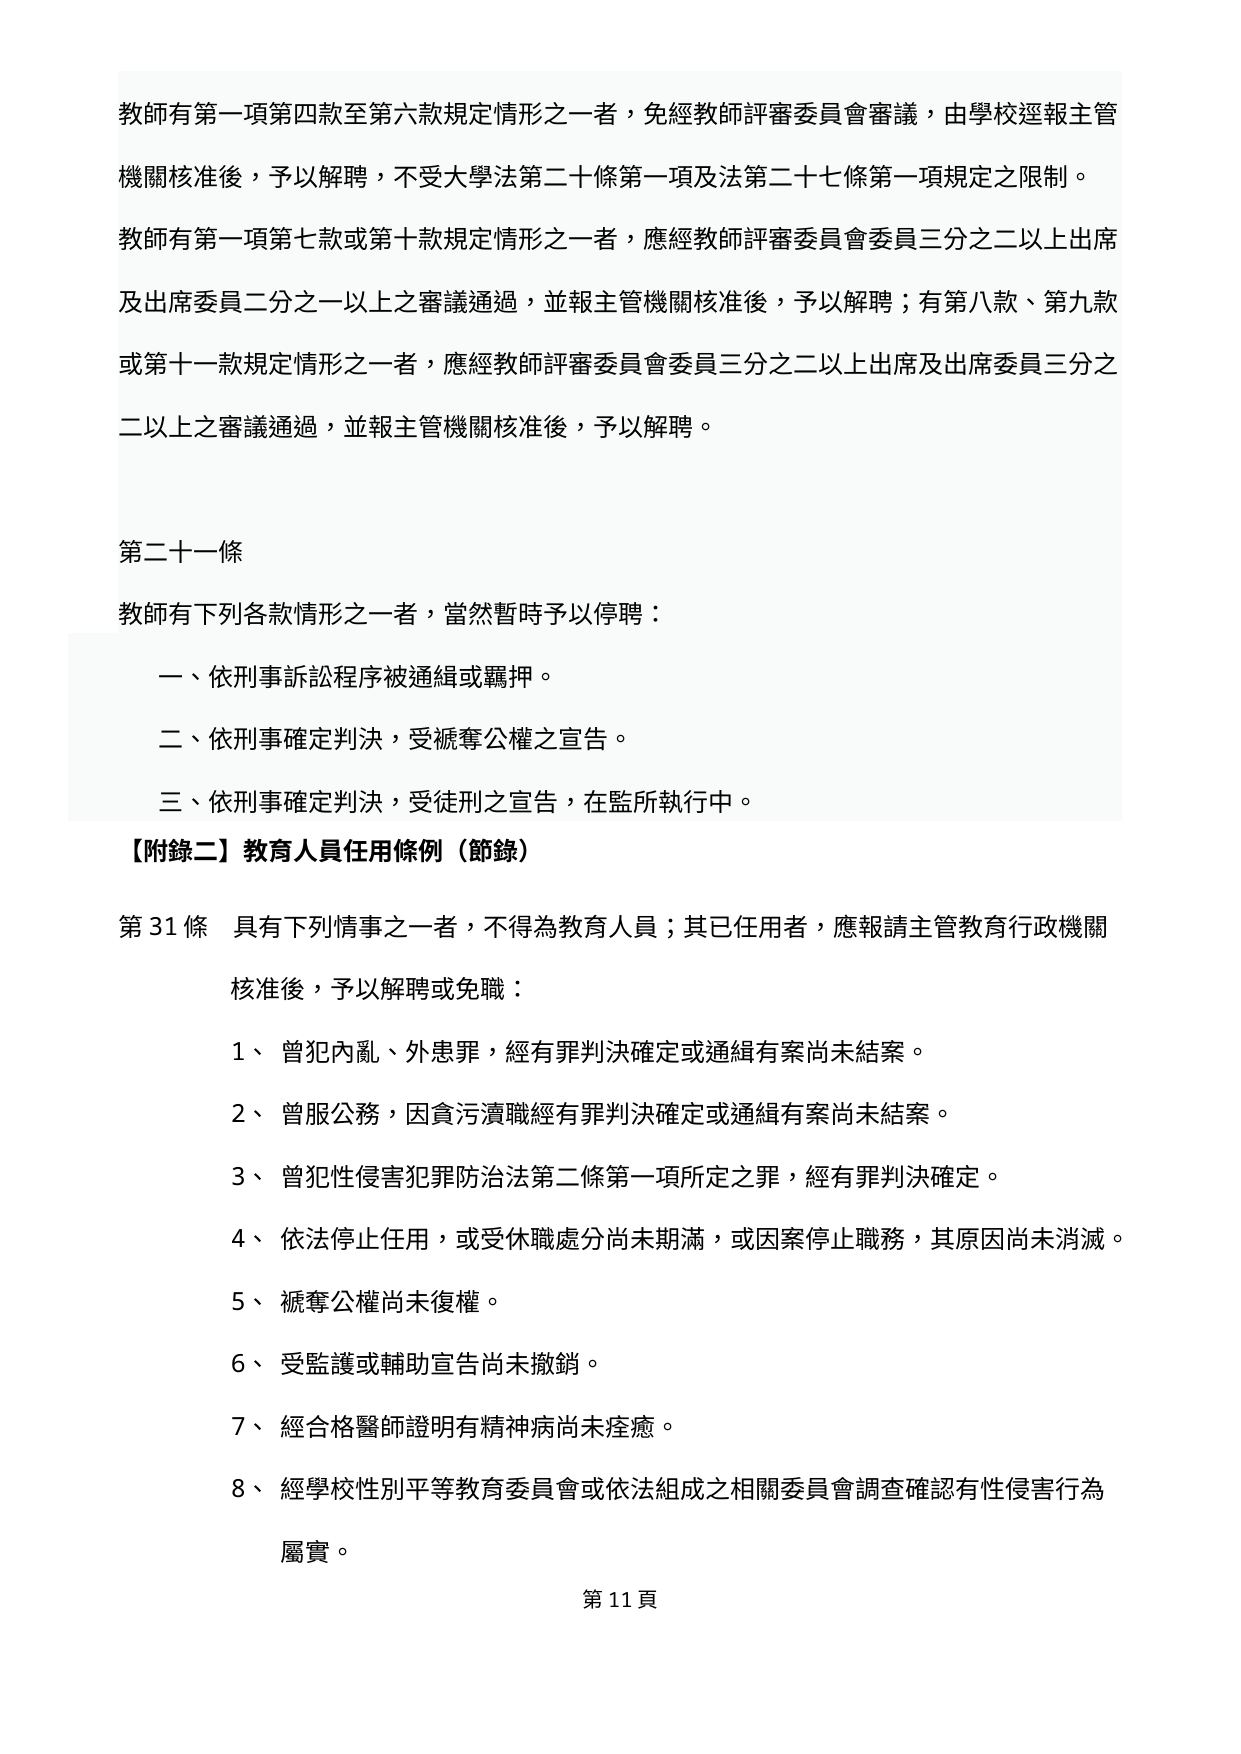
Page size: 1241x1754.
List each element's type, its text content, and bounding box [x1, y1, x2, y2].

text 二、依刑事確定判決，受褫奪公權之宣告。 [68, 696, 1122, 758]
list 曾犯性侵害犯罪防治法第二條第一項所定之罪，經有罪判決確定。 [231, 1133, 1122, 1196]
text 第31條 具有下列情事之一者，不得為教育人員；其已任用者，應報請主管教育行政機關核准後，予以解聘或免職： [118, 883, 1122, 1008]
list 經合格醫師證明有精神病尚未痊癒。 [231, 1383, 1122, 1446]
text 【附錄二】教育人員任用條例（節錄） [118, 833, 1122, 867]
list 經學校性別平等教育委員會或依法組成之相關委員會調查確認有性侵害行為屬實。 [231, 1446, 1122, 1571]
text 教師有第一項第四款至第六款規定情形之一者，免經教師評審委員會審議，由學校逕報主管機關核准後，予以解聘，不受大學法第二十條第一項及法第二十七條第一項規定之限制。 教師有第一項第七款或第十款規定情形之一者，應經教師評審委員會委員三分之二以上出席及出席委員二分之一以上之審議通過，並報主管機關核准後，予以解聘；有第八款、第九款或第十一款規定情形之一者，應經教師評審委員會委員三分之二以上出席及出席委員三分之二以上之審議通過，並報主管機關核准後，予以解聘。 [118, 71, 1122, 446]
list 依法停止任用，或受休職處分尚未期滿，或因案停止職務，其原因尚未消滅。 [231, 1196, 1122, 1258]
text 第二十一條 [118, 508, 1122, 571]
list 曾服公務，因貪污瀆職經有罪判決確定或通緝有案尚未結案。 [231, 1071, 1122, 1133]
list 褫奪公權尚未復權。 [231, 1258, 1122, 1321]
text 一、依刑事訴訟程序被通緝或羈押。 [68, 633, 1122, 696]
text 教師有下列各款情形之一者，當然暫時予以停聘： [118, 571, 1122, 633]
list 曾犯內亂、外患罪，經有罪判決確定或通緝有案尚未結案。 [231, 1008, 1122, 1071]
text 三、依刑事確定判決，受徒刑之宣告，在監所執行中。 [68, 758, 1122, 821]
list 受監護或輔助宣告尚未撤銷。 [231, 1321, 1122, 1383]
